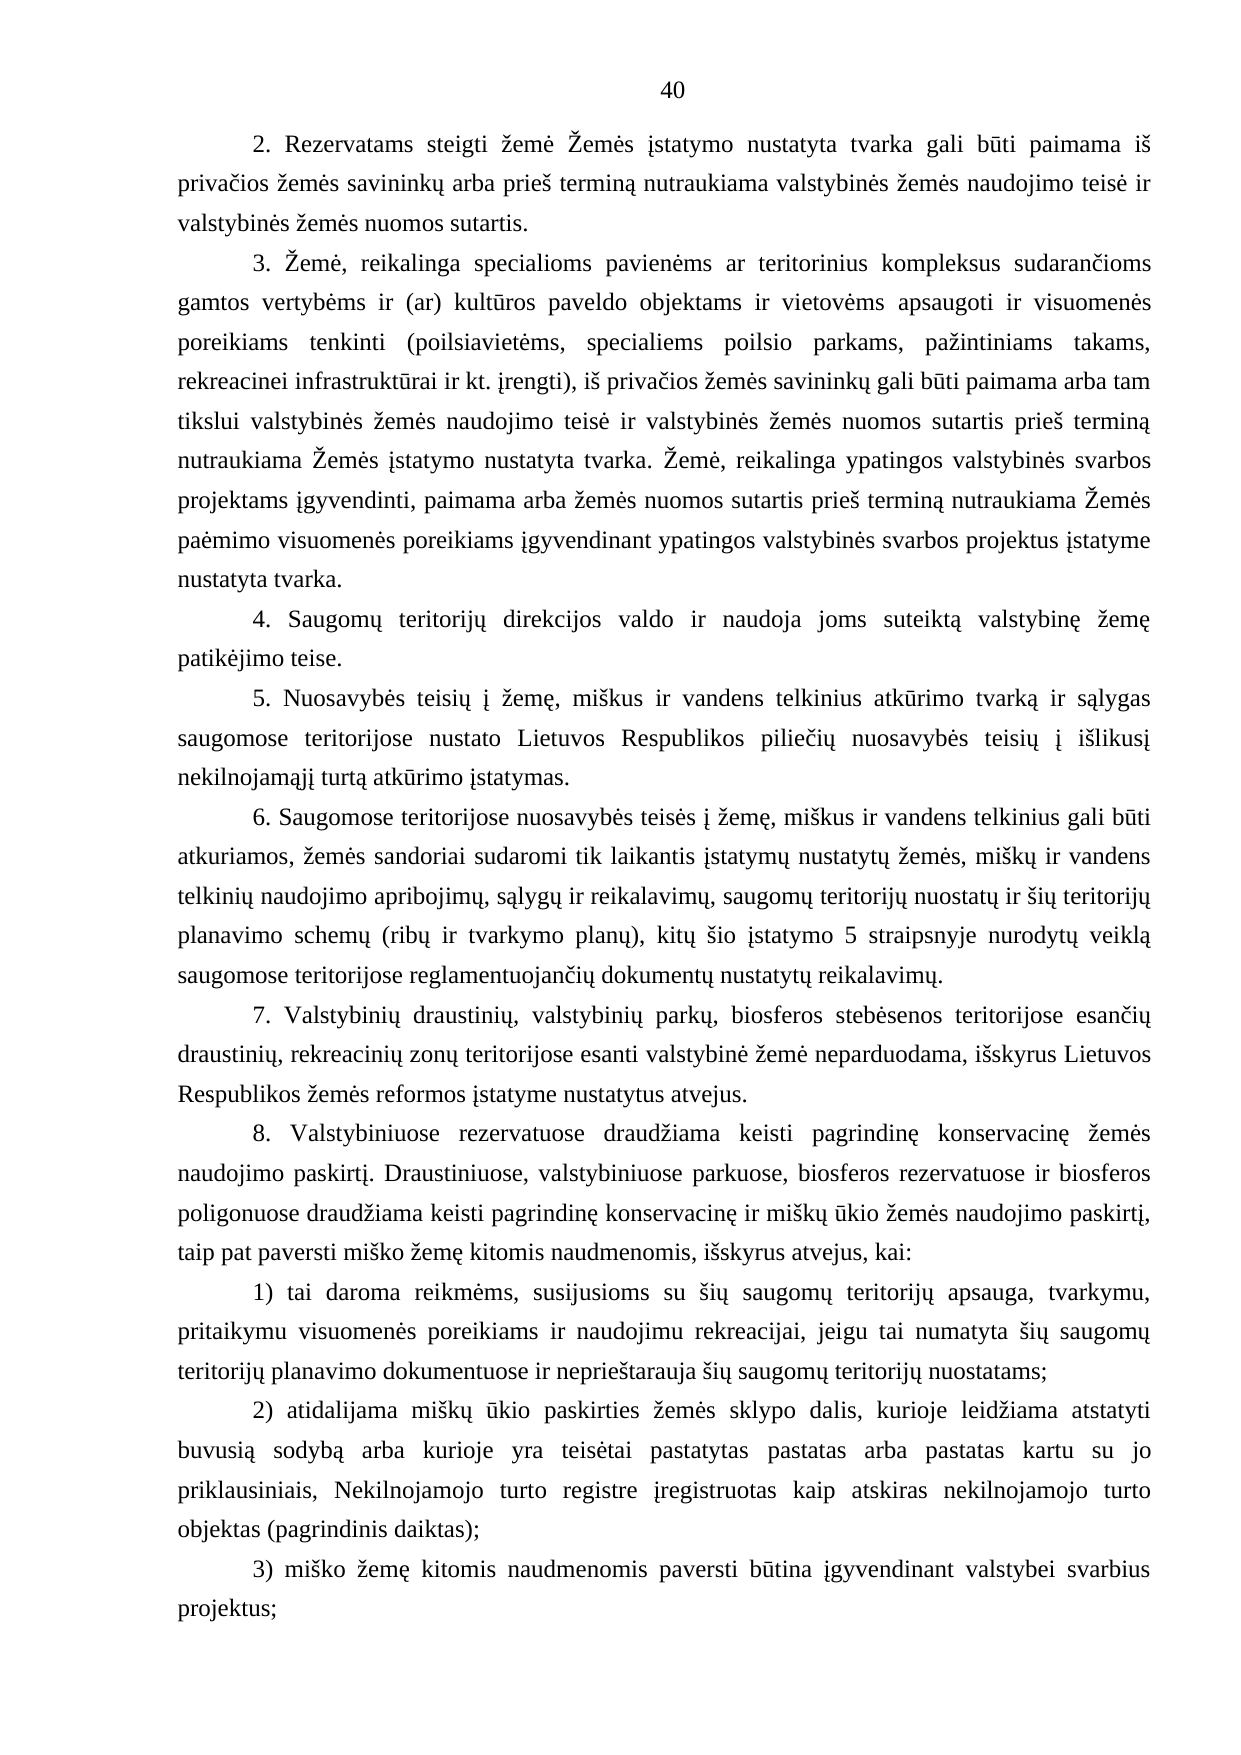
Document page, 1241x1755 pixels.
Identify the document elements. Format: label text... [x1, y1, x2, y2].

text 3) miško žemę kitomis naudmenomis paversti būtina įgyvendinant valstybei svarbius projektus; [177, 1543, 1152, 1622]
text 5. Nuosavybės teisių į žemę, miškus ir vandens telkinius atkūrimo tvarką ir sąlygas saugomose teritorijose nustato Lietuvos Respublikos piliečių nuosavybės teisių į išlikusį nekilnojamąjį turtą atkūrimo įstatymas. [177, 672, 1152, 791]
text 6. Saugomose teritorijose nuosavybės teisės į žemę, miškus ir vandens telkinius gali būti atkuriamos, žemės sandoriai sudaromi tik laikantis įstatymų nustatytų žemės, miškų ir vandens telkinių naudojimo apribojimų, sąlygų ir reikalavimų, saugomų teritorijų nuostatų ir šių teritorijų planavimo schemų (ribų ir tvarkymo planų), kitų šio įstatymo 5 straipsnyje nurodytų veiklą saugomose teritorijose reglamentuojančių dokumentų nustatytų reikalavimų. [177, 791, 1152, 989]
text 4. Saugomų teritorijų direkcijos valdo ir naudoja joms suteiktą valstybinę žemę patikėjimo teise. [177, 593, 1152, 672]
text 8. Valstybiniuose rezervatuose draudžiama keisti pagrindinę konservacinę žemės naudojimo paskirtį. Draustiniuose, valstybiniuose parkuose, biosferos rezervatuose ir biosferos poligonuose draudžiama keisti pagrindinę konservacinę ir miškų ūkio žemės naudojimo paskirtį, taip pat paversti miško žemę kitomis naudmenomis, išskyrus atvejus, kai: [177, 1108, 1152, 1266]
text 2) atidalijama miškų ūkio paskirties žemės sklypo dalis, kurioje leidžiama atstatyti buvusią sodybą arba kurioje yra teisėtai pastatytas pastatas arba pastatas kartu su jo priklausiniais, Nekilnojamojo turto registre įregistruotas kaip atskiras nekilnojamojo turto objektas (pagrindinis daiktas); [177, 1385, 1152, 1543]
text 7. Valstybinių draustinių, valstybinių parkų, biosferos stebėsenos teritorijose esančių draustinių, rekreacinių zonų teritorijose esanti valstybinė žemė neparduodama, išskyrus Lietuvos Respublikos žemės reformos įstatyme nustatytus atvejus. [177, 989, 1152, 1108]
text 1) tai daroma reikmėms, susijusioms su šių saugomų teritorijų apsauga, tvarkymu, pritaikymu visuomenės poreikiams ir naudojimu rekreacijai, jeigu tai numatyta šių saugomų teritorijų planavimo dokumentuose ir neprieštarauja šių saugomų teritorijų nuostatams; [177, 1266, 1152, 1385]
text 3. Žemė, reikalinga specialioms pavienėms ar teritorinius kompleksus sudarančioms gamtos vertybėms ir (ar) kultūros paveldo objektams ir vietovėms apsaugoti ir visuomenės poreikiams tenkinti (poilsiavietėms, specialiems poilsio parkams, pažintiniams takams, rekreacinei infrastruktūrai ir kt. įrengti), iš privačios žemės savininkų gali būti paimama arba tam tikslui valstybinės žemės naudojimo teisė ir valstybinės žemės nuomos sutartis prieš terminą nutraukiama Žemės įstatymo nustatyta tvarka. Žemė, reikalinga ypatingos valstybinės svarbos projektams įgyvendinti, paimama arba žemės nuomos sutartis prieš terminą nutraukiama Žemės paėmimo visuomenės poreikiams įgyvendinant ypatingos valstybinės svarbos projektus įstatyme nustatyta tvarka. [177, 237, 1152, 593]
text 2. Rezervatams steigti žemė Žemės įstatymo nustatyta tvarka gali būti paimama iš privačios žemės savininkų arba prieš terminą nutraukiama valstybinės žemės naudojimo teisė ir valstybinės žemės nuomos sutartis. [177, 118, 1152, 237]
